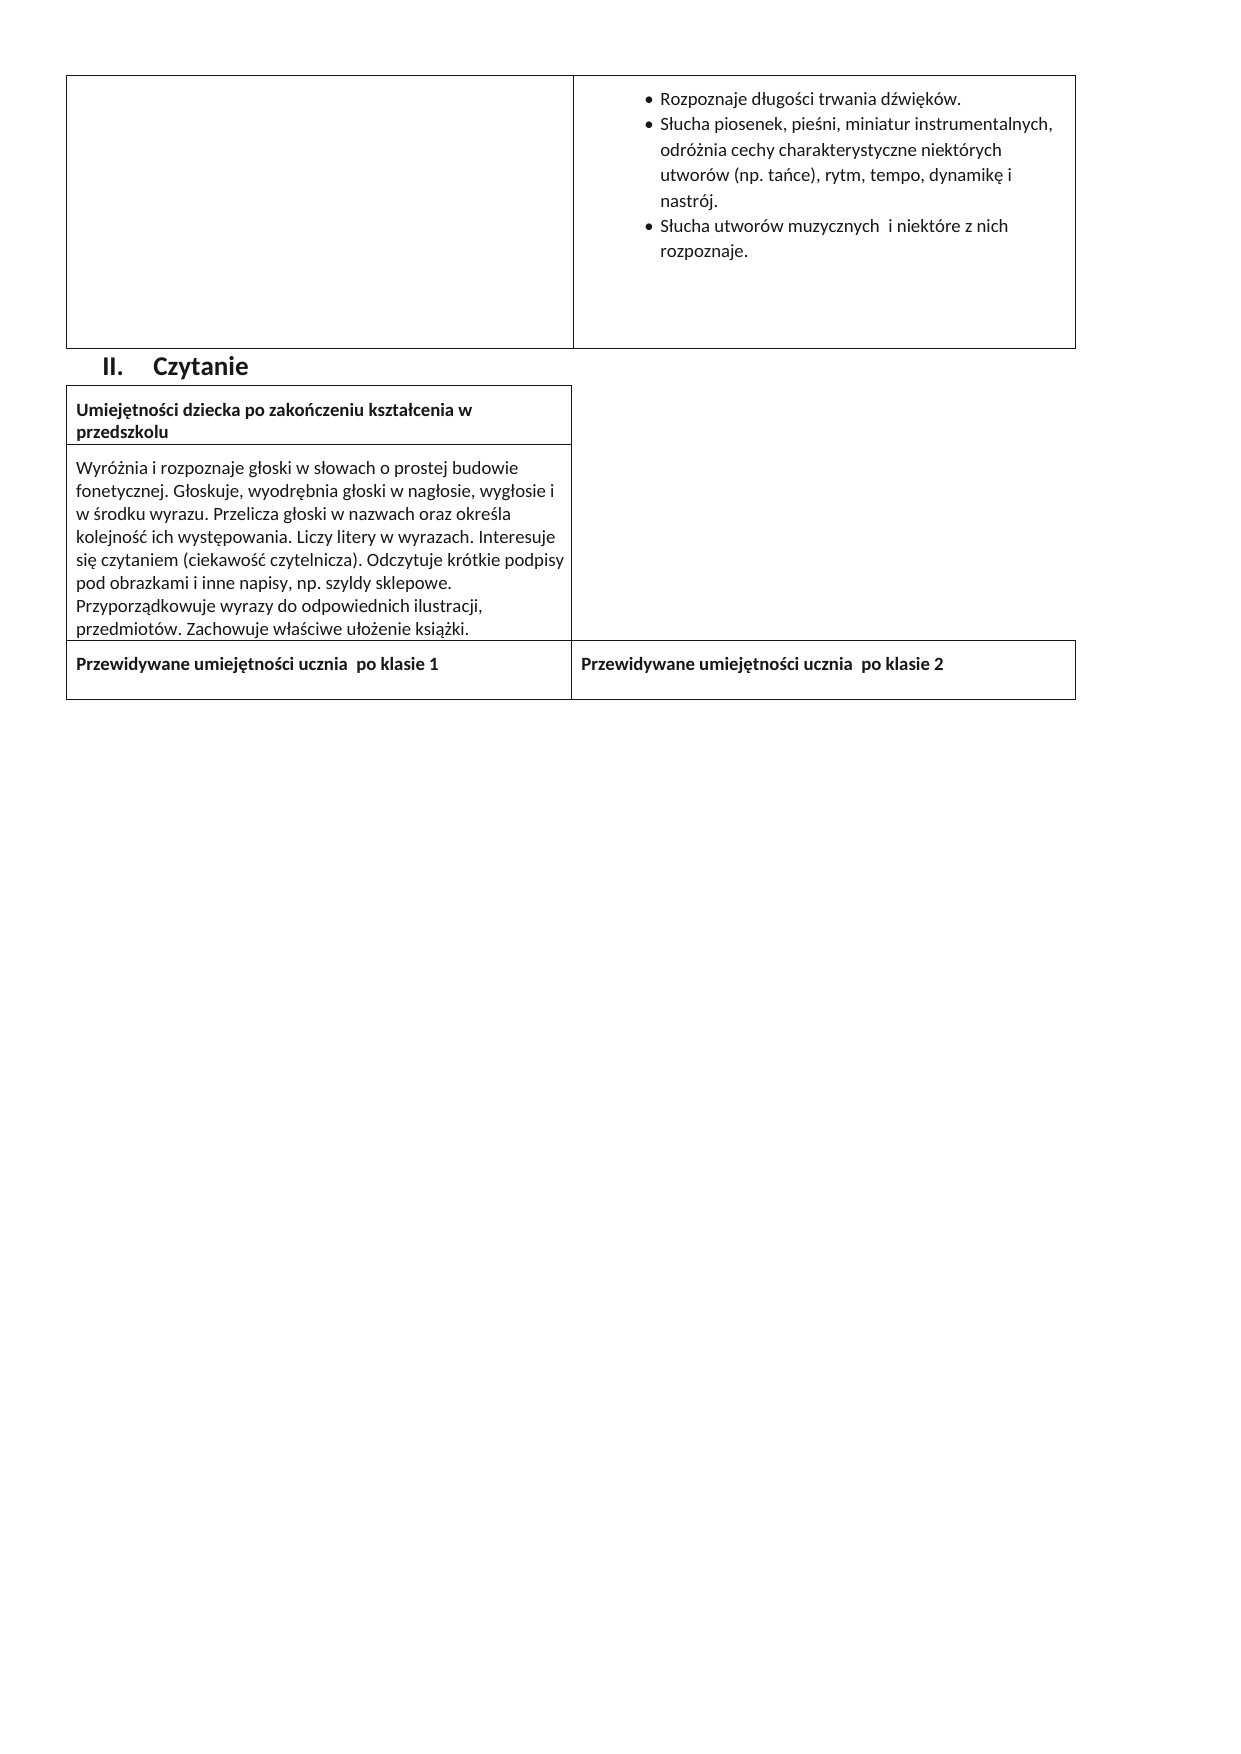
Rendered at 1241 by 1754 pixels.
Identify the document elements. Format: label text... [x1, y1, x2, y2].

list Czytanie [102, 349, 1165, 382]
table_cell [67, 76, 573, 348]
table_cell Rozpoznaje długości trwania dźwięków. Słucha piosenek, pieśni, miniatur instrumentalnych, odróżnia cechy charakterystyczne niektórych utworów (np. tańce), rytm, tempo, dynamikę i nastrój. Słucha utworów muzycznych i niektóre z nich rozpoznaje. [574, 76, 1075, 348]
table_cell Przewidywane umiejętności ucznia po klasie 1 [67, 641, 571, 699]
table_header Umiejętności dziecka po zakończeniu kształcenia w przedszkolu [67, 386, 571, 444]
table_cell Przewidywane umiejętności ucznia po klasie 2 [572, 641, 1075, 699]
table_cell Wyróżnia i rozpoznaje głoski w słowach o prostej budowie fonetycznej. Głoskuje, wyodrębnia głoski w nagłosie, wygłosie i w środku wyrazu. Przelicza głoski w nazwach oraz określa kolejność ich występowania. Liczy litery w wyrazach. Interesuje się czytaniem (ciekawość czytelnicza). Odczytuje krótkie podpisy pod obrazkami i inne napisy, np. szyldy sklepowe. Przyporządkowuje wyrazy do odpowiednich ilustracji, przedmiotów. Zachowuje właściwe ułożenie książki. [67, 445, 571, 640]
